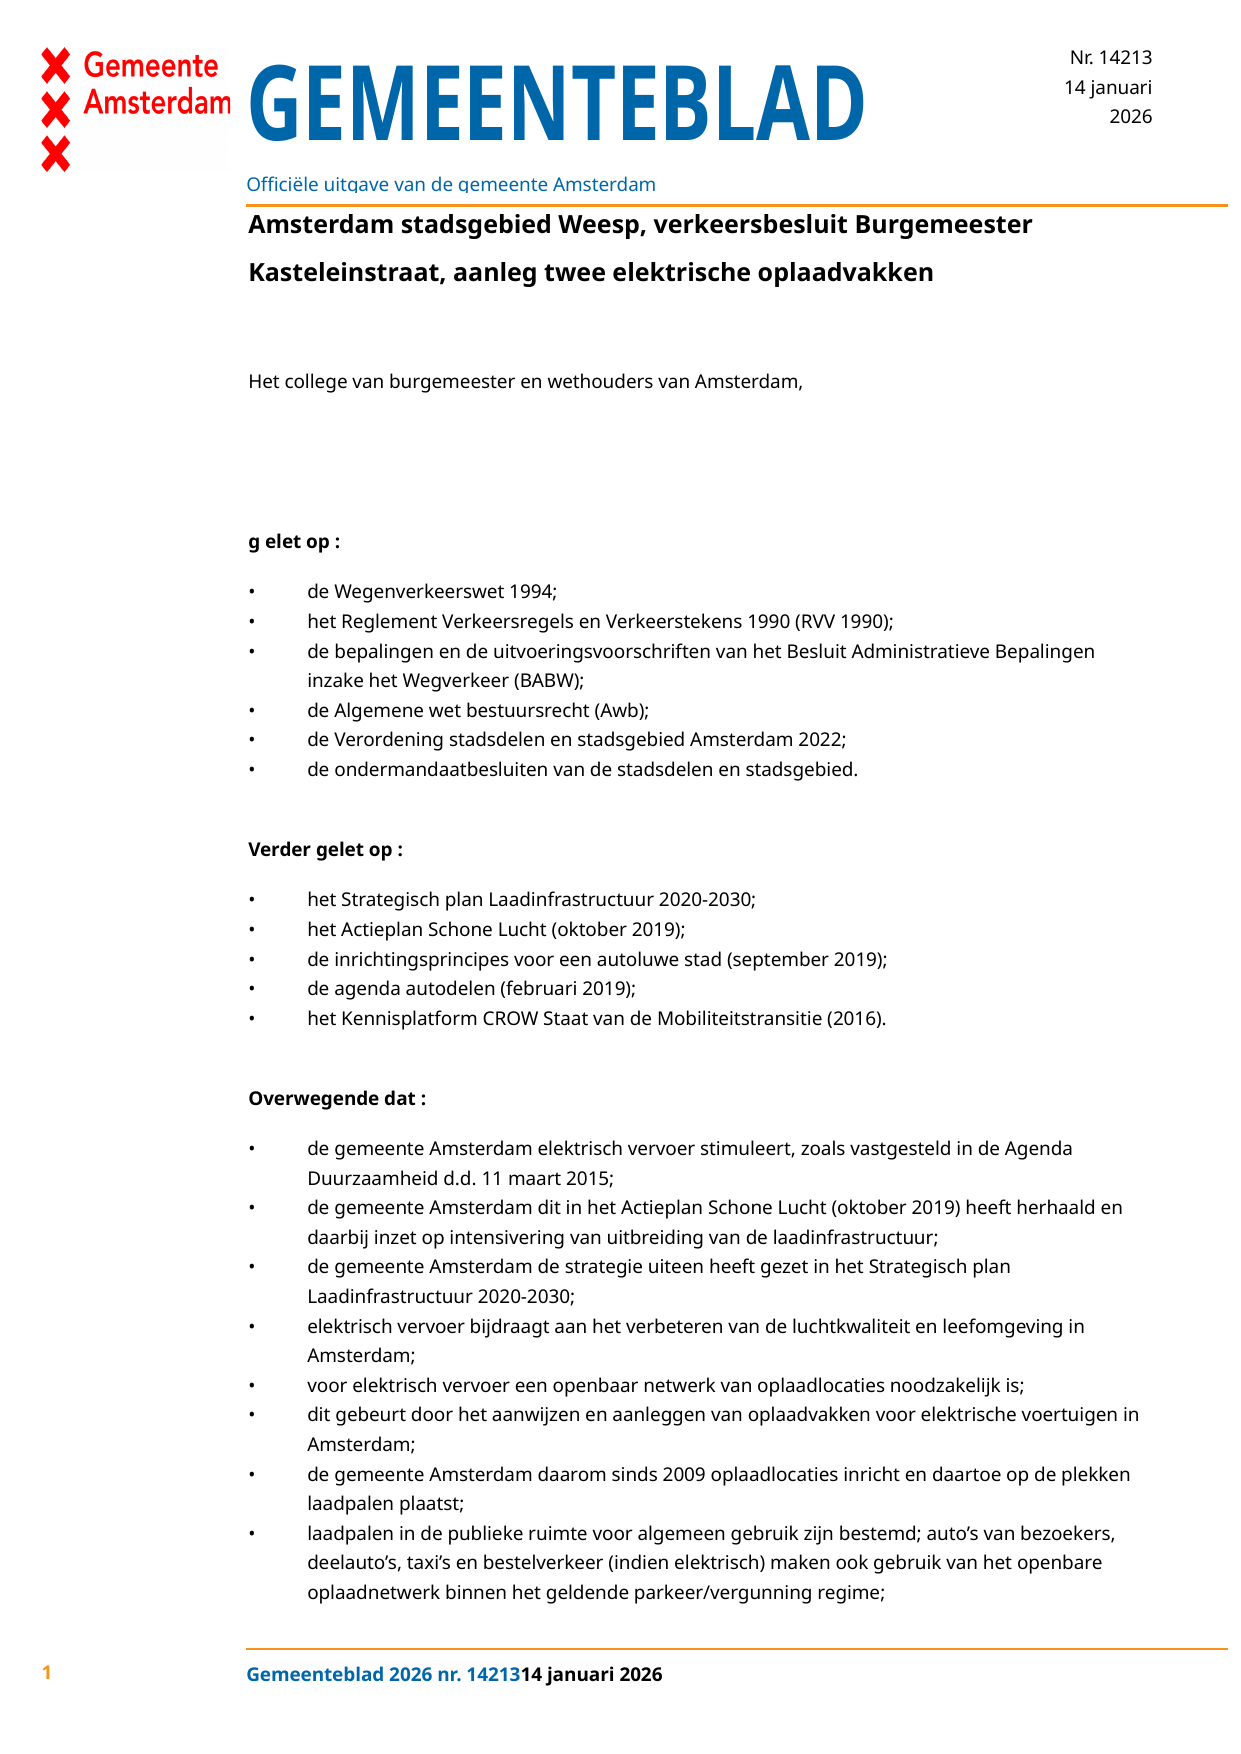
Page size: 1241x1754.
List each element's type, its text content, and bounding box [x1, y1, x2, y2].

list de agenda autodelen (februari 2019); [248, 975, 1152, 1001]
list dit gebeurt door het aanwijzen en aanleggen van oplaadvakken voor elektrische voertuigen in Amsterdam; [248, 1402, 1152, 1457]
list de Verordening stadsdelen en stadsgebied Amsterdam 2022; [248, 727, 1152, 752]
text Het college van burgemeester en wethouders van Amsterdam, [248, 368, 1152, 394]
list de gemeente Amsterdam de strategie uiteen heeft gezet in het Strategisch plan Laadinfrastructuur 2020-2030; [248, 1254, 1152, 1309]
list laadpalen in de publieke ruimte voor algemeen gebruik zijn bestemd; auto’s van bezoekers, deelauto’s, taxi’s en bestelverkeer (indien elektrisch) maken ook gebruik van het openbare oplaadnetwerk binnen het geldende parkeer/vergunning regime; [248, 1520, 1152, 1605]
list de ondermandaatbesluiten van de stadsdelen en stadsgebied. [248, 756, 1152, 782]
list de inrichtingsprincipes voor een autoluwe stad (september 2019); [248, 946, 1152, 971]
list de gemeente Amsterdam elektrisch vervoer stimuleert, zoals vastgesteld in de Agenda Duurzaamheid d.d. 11 maart 2015; [248, 1135, 1152, 1191]
list het Strategisch plan Laadinfrastructuur 2020-2030; [248, 887, 1152, 912]
list het Kennisplatform CROW Staat van de Mobiliteitstransitie (2016). [248, 1005, 1152, 1031]
text Verder gelet op : [248, 836, 1152, 862]
text Overwegende dat : [248, 1085, 1152, 1111]
list de Algemene wet bestuursrecht (Awb); [248, 697, 1152, 723]
text g elet op : [248, 528, 1152, 554]
text Amsterdam stadsgebied Weesp, verkeersbesluit Burgemeester Kasteleinstraat, aanleg twee elektrische oplaadvakken [248, 207, 1152, 288]
list het Reglement Verkeersregels en Verkeerstekens 1990 (RVV 1990); [248, 608, 1152, 634]
list de gemeente Amsterdam dit in het Actieplan Schone Lucht (oktober 2019) heeft herhaald en daarbij inzet op intensivering van uitbreiding van de laadinfrastructuur; [248, 1194, 1152, 1250]
list voor elektrisch vervoer een openbaar netwerk van oplaadlocaties noodzakelijk is; [248, 1372, 1152, 1398]
picture [41, 47, 231, 172]
list het Actieplan Schone Lucht (oktober 2019); [248, 916, 1152, 942]
list de Wegenverkeerswet 1994; [248, 579, 1152, 604]
list elektrisch vervoer bijdraagt aan het verbeteren van de luchtkwaliteit en leefomgeving in Amsterdam; [248, 1313, 1152, 1368]
list de bepalingen en de uitvoeringsvoorschriften van het Besluit Administratieve Bepalingen inzake het Wegverkeer (BABW); [248, 638, 1152, 693]
list de gemeente Amsterdam daarom sinds 2009 oplaadlocaties inricht en daartoe op de plekken laadpalen plaatst; [248, 1461, 1152, 1516]
